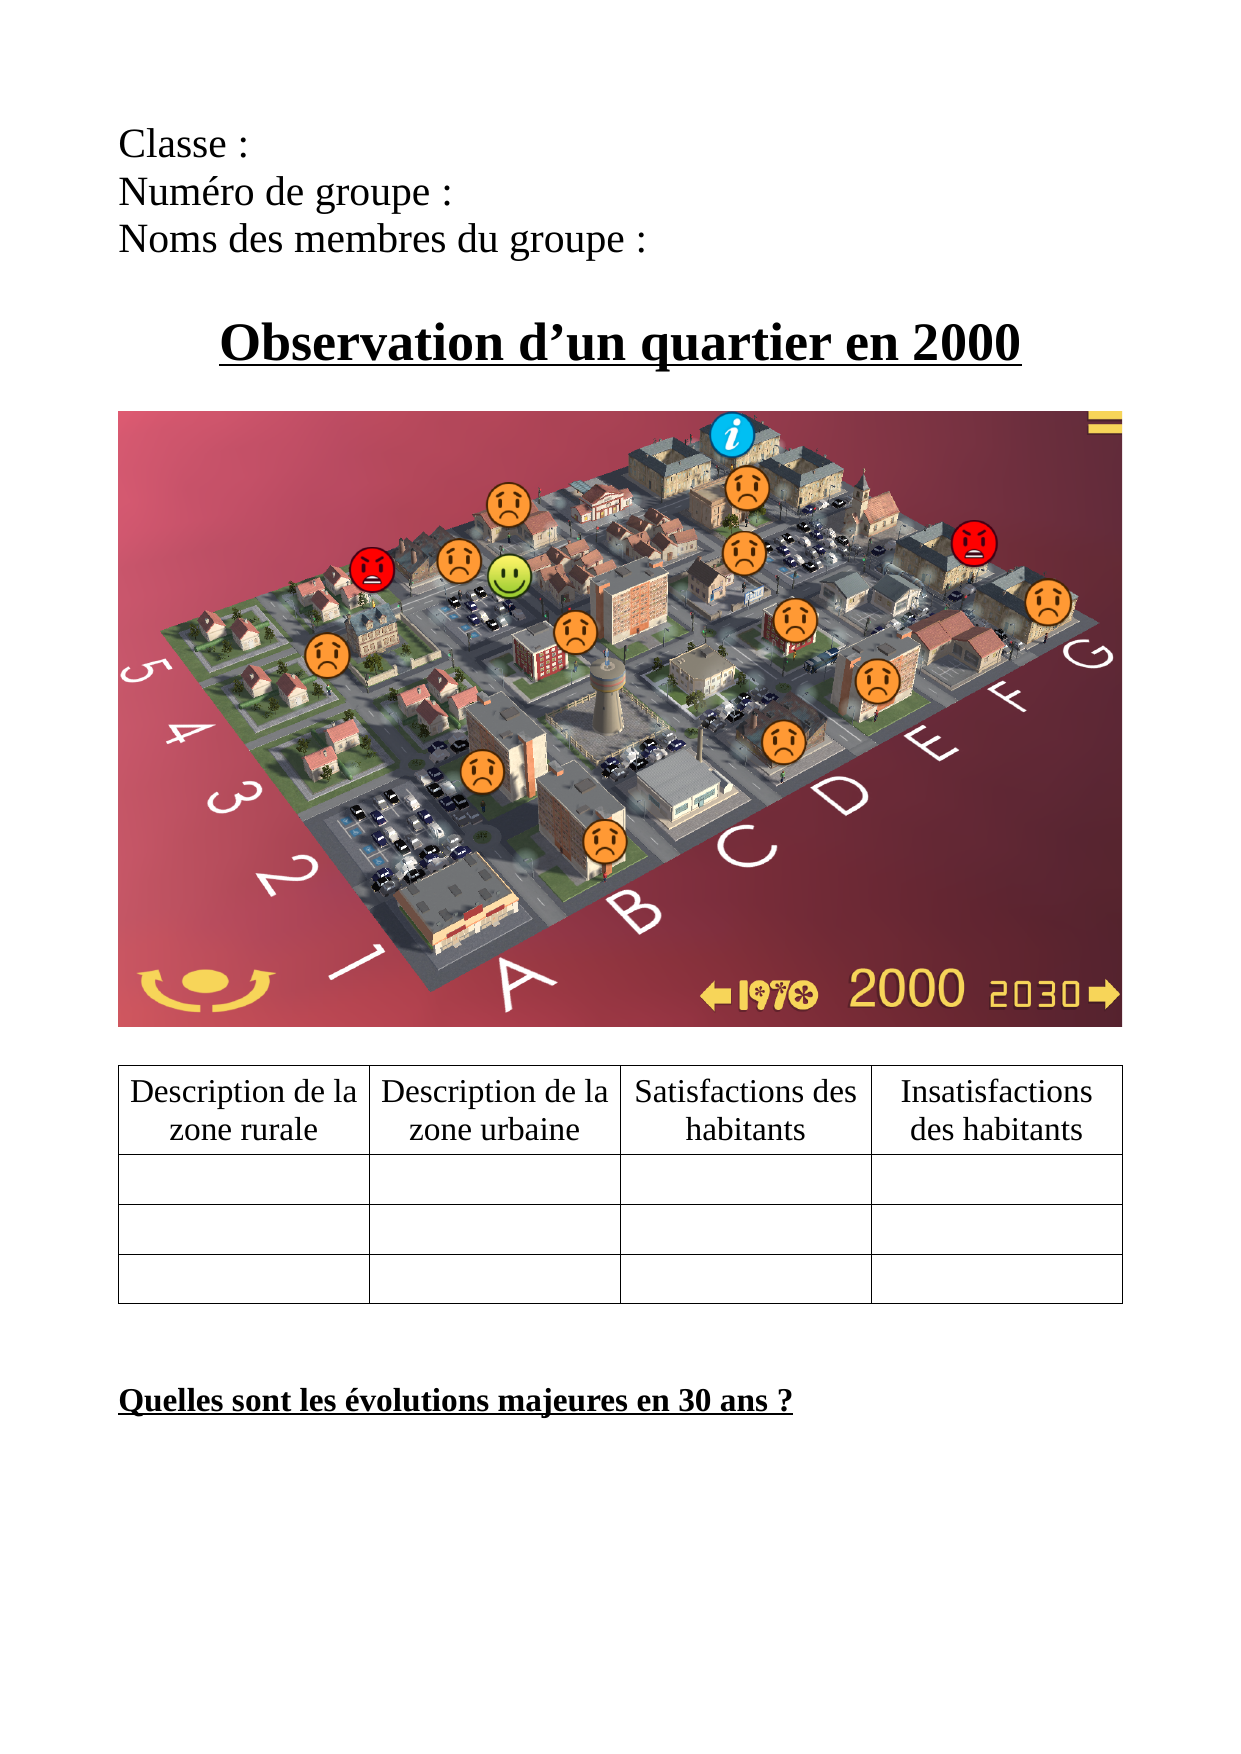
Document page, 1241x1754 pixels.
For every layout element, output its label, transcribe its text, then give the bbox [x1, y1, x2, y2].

table_header Insatisfactions des habitants [872, 1066, 1122, 1154]
table_cell [621, 1205, 871, 1253]
table_cell [119, 1255, 369, 1303]
table_header Description de la zone urbaine [370, 1066, 620, 1154]
text Observation d’un quartier en 2000 [118, 310, 1122, 372]
picture [118, 411, 1123, 1027]
table_cell [119, 1205, 369, 1253]
table_cell [370, 1255, 620, 1303]
table_cell [370, 1155, 620, 1203]
table_cell [370, 1205, 620, 1253]
text Numéro de groupe : [118, 166, 1122, 214]
table_cell [872, 1255, 1122, 1303]
table_cell [872, 1205, 1122, 1253]
text Noms des membres du groupe : [118, 214, 1122, 262]
table_header Satisfactions des habitants [621, 1066, 871, 1154]
text Classe : [118, 118, 1122, 166]
table_cell [872, 1155, 1122, 1203]
table_header Description de la zone rurale [119, 1066, 369, 1154]
table_cell [621, 1155, 871, 1203]
text Quelles sont les évolutions majeures en 30 ans ? [118, 1380, 1122, 1418]
table_cell [119, 1155, 369, 1203]
table_cell [621, 1255, 871, 1303]
